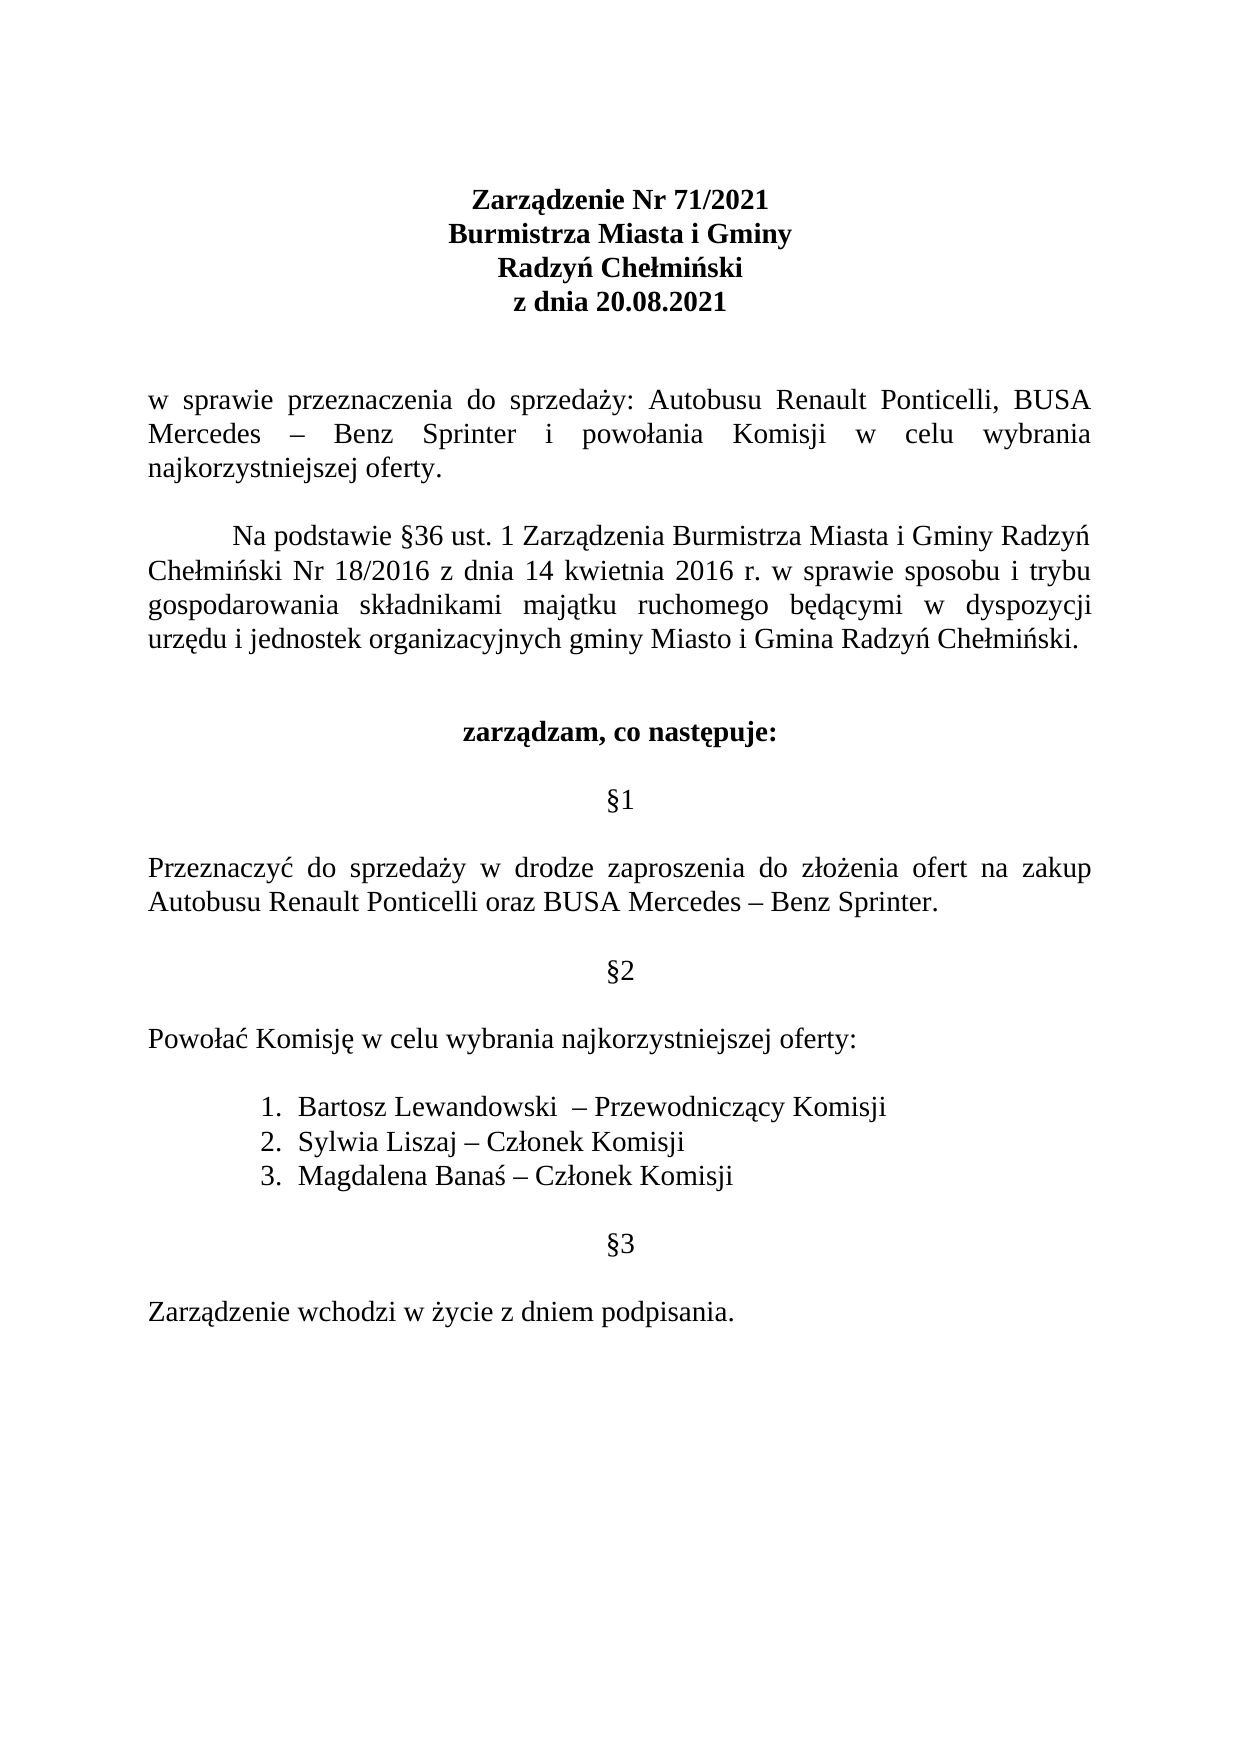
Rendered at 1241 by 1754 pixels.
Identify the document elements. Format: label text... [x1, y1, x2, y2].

text Zarządzenie Nr 71/2021 [148, 182, 1093, 215]
list Sylwia Liszaj – Członek Komisji [260, 1124, 1093, 1157]
list Bartosz Lewandowski – Przewodniczący Komisji [260, 1089, 1093, 1123]
text zarządzam, co następuje: [148, 714, 1093, 747]
list Magdalena Banaś – Członek Komisji [260, 1158, 1093, 1191]
text Przeznaczyć do sprzedaży w drodze zaproszenia do złożenia ofert na zakup Autobusu Renault Ponticelli oraz BUSA Mercedes – Benz Sprinter. [148, 850, 1093, 918]
text Powołać Komisję w celu wybrania najkorzystniejszej oferty: [148, 1021, 1093, 1055]
text Na podstawie §36 ust. 1 Zarządzenia Burmistrza Miasta i Gminy Radzyń Chełmiński Nr 18/2016 z dnia 14 kwietnia 2016 r. w sprawie sposobu i trybu gospodarowania składnikami majątku ruchomego będącymi w dyspozycji urzędu i jednostek organizacyjnych gminy Miasto i Gmina Radzyń Chełmiński. [148, 518, 1093, 654]
text z dnia 20.08.2021 [148, 284, 1093, 318]
text Zarządzenie wchodzi w życie z dniem podpisania. [148, 1294, 1093, 1328]
text w sprawie przeznaczenia do sprzedaży: Autobusu Renault Ponticelli, BUSA Mercedes – Benz Sprinter i powołania Komisji w celu wybrania najkorzystniejszej oferty. [148, 382, 1093, 484]
text §1 [148, 782, 1093, 816]
text Burmistrza Miasta i Gminy [148, 216, 1093, 249]
text Radzyń Chełmiński [148, 250, 1093, 284]
text §3 [148, 1226, 1093, 1260]
text §2 [148, 953, 1093, 986]
